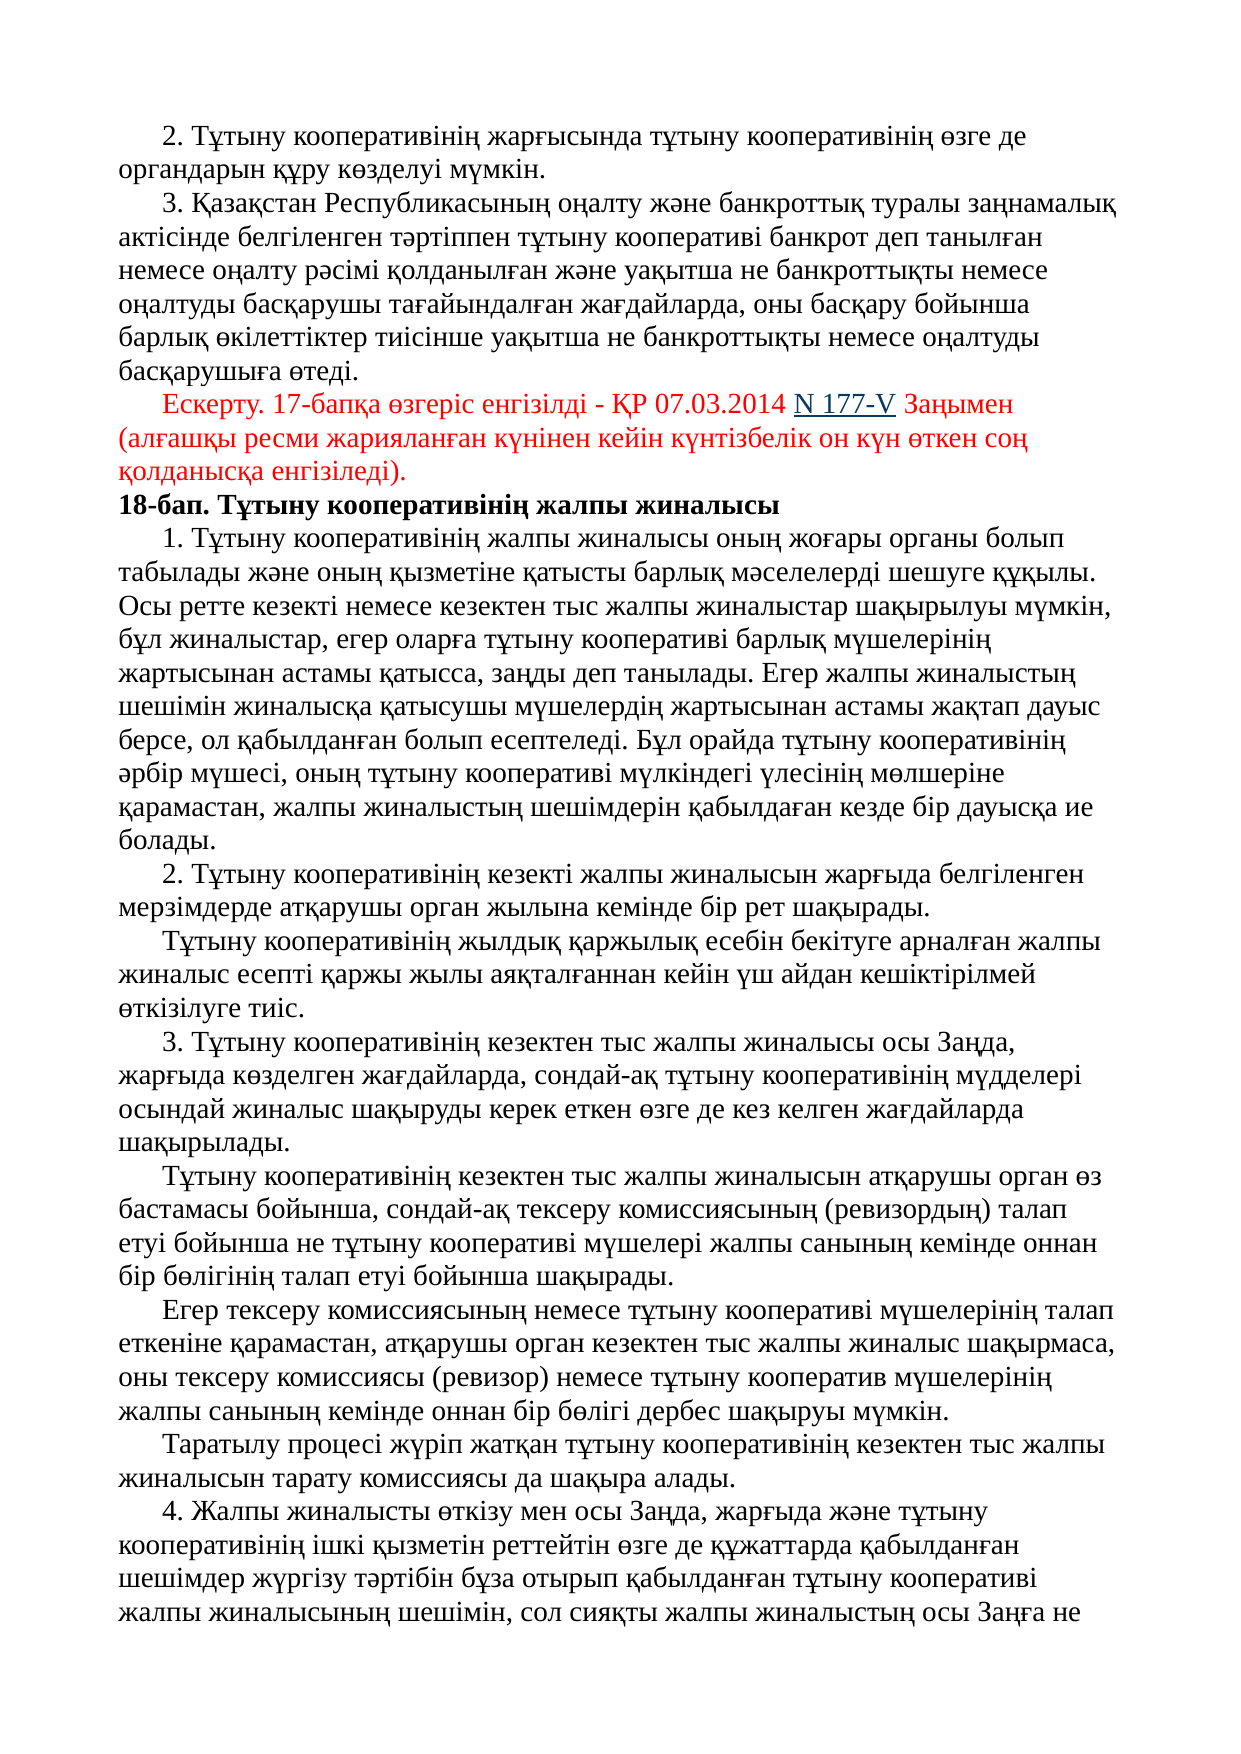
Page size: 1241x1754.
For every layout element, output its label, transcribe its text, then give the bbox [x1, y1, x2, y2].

text 3. Қазақстан Республикасының оңалту және банкроттық туралы заңнамалық актісінде белгіленген тәртіппен тұтыну кооперативі банкрот деп танылған немесе оңалту рәсімі қолданылған және уақытша не банкроттықты немесе оңалтуды басқарушы тағайындалған жағдайларда, оны басқару бойынша барлық өкілеттіктер тиісінше уақытша не банкроттықты немесе оңалтуды басқарушыға өтеді. [118, 185, 1122, 386]
text Ескерту. 17-бапқа өзгеріс енгізілді - ҚР 07.03.2014 N 177-V Заңымен (алғашқы ресми жарияланған күнінен кейін күнтізбелік он күн өткен соң қолданысқа енгізіледі). [118, 386, 1122, 487]
text 3. Тұтыну кооперативiнiң кезектен тыс жалпы жиналысы осы Заңда, жарғыда көзделген жағдайларда, сондай-ақ тұтыну кооперативiнiң мүдделерi осындай жиналыс шақыруды керек еткен өзге де кез келген жағдайларда шақырылады. [118, 1024, 1122, 1158]
text 18-бап. Тұтыну кооперативiнiң жалпы жиналысы [118, 487, 1122, 521]
text 1. Тұтыну кооперативiнiң жалпы жиналысы оның жоғары органы болып табылады және оның қызметiне қатысты барлық мәселелердi шешуге құқылы. Осы ретте кезектi немесе кезектен тыс жалпы жиналыстар шақырылуы мүмкiн, бұл жиналыстар, егер оларға тұтыну кооперативi барлық мүшелерiнiң жартысынан астамы қатысса, заңды деп танылады. Егер жалпы жиналыстың шешiмiн жиналысқа қатысушы мүшелердiң жартысынан астамы жақтап дауыс берсе, ол қабылданған болып есептеледi. Бұл орайда тұтыну кооперативiнiң әрбiр мүшесi, оның тұтыну кооперативi мүлкiндегi үлесiнiң мөлшерiне қарамастан, жалпы жиналыстың шешiмдерiн қабылдаған кезде бiр дауысқа ие болады. [118, 521, 1122, 856]
text Таратылу процесi жүрiп жатқан тұтыну кооперативiнiң кезектен тыс жалпы жиналысын тарату комиссиясы да шақыра алады. [118, 1426, 1122, 1493]
text 4. Жалпы жиналысты өткiзу мен осы Заңда, жарғыда және тұтыну кооперативiнiң iшкi қызметiн реттейтiн өзге де құжаттарда қабылданған шешiмдер жүргiзу тәртiбiн бұза отырып қабылданған тұтыну кооперативі жалпы жиналысының шешiмiн, сол сияқты жалпы жиналыстың осы Заңға не [118, 1493, 1122, 1627]
text Тұтыну кооперативiнiң жылдық қаржылық есебiн бекiтуге арналған жалпы жиналыс есептi қаржы жылы аяқталғаннан кейiн үш айдан кешiктiрiлмей өткiзiлуге тиiс. [118, 923, 1122, 1024]
text Егер тексеру комиссиясының немесе тұтыну кооперативi мүшелерiнiң талап еткенiне қарамастан, атқарушы орган кезектен тыс жалпы жиналыс шақырмаса, оны тексеру комиссиясы (ревизор) немесе тұтыну кооператив мүшелерiнiң жалпы санының кемiнде оннан бiр бөлiгi дербес шақыруы мүмкін. [118, 1292, 1122, 1426]
text 2. Тұтыну кооперативiнiң жарғысында тұтыну кооперативiнiң өзге де органдарын құру көзделуi мүмкiн. [118, 118, 1122, 185]
text Тұтыну кооперативiнiң кезектен тыс жалпы жиналысын атқарушы орган өз бастамасы бойынша, сондай-ақ тексеру комиссиясының (ревизордың) талап етуi бойынша не тұтыну кооперативi мүшелерi жалпы санының кемiнде оннан бiр бөлiгiнiң талап етуi бойынша шақырады. [118, 1158, 1122, 1292]
text 2. Тұтыну кооперативiнiң кезектi жалпы жиналысын жарғыда белгiленген мерзiмдерде атқарушы орган жылына кемiнде бiр рет шақырады. [118, 856, 1122, 923]
